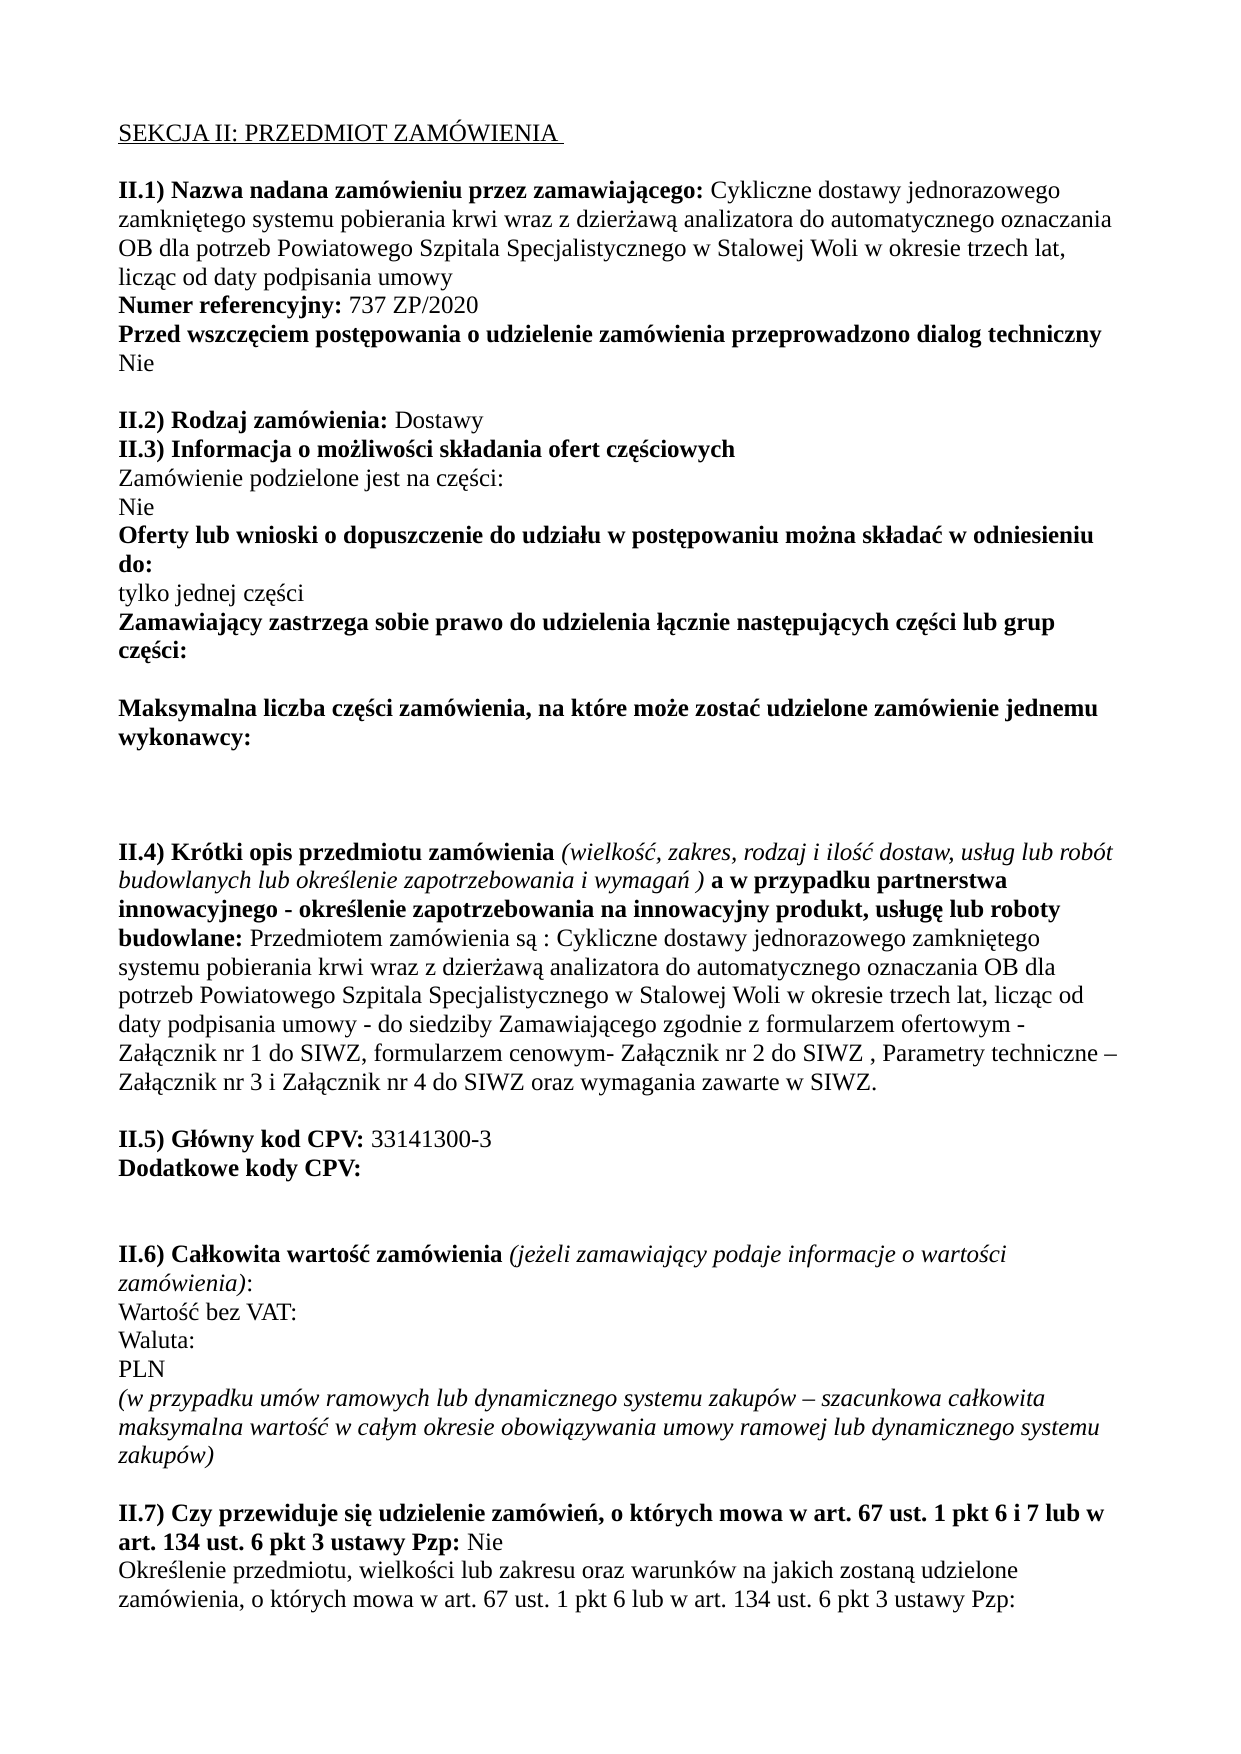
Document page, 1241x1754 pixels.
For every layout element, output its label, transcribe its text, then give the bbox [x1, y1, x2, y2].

text Zamawiający zastrzega sobie prawo do udzielenia łącznie następujących części lub grup części: Maksymalna liczba części zamówienia, na które może zostać udzielone zamówienie jednemu wykonawcy: II.4) Krótki opis przedmiotu zamówienia (wielkość, zakres, rodzaj i ilość dostaw, usług lub robót budowlanych lub określenie zapotrzebowania i wymagań ) a w przypadku partnerstwa innowacyjnego - określenie zapotrzebowania na innowacyjny produkt, usługę lub roboty budowlane: Przedmiotem zamówienia są : Cykliczne dostawy jednorazowego zamkniętego systemu pobierania krwi wraz z dzierżawą analizatora do automatycznego oznaczania OB dla potrzeb Powiatowego Szpitala Specjalistycznego w Stalowej Woli w okresie trzech lat, licząc od daty podpisania umowy - do siedziby Zamawiającego zgodnie z formularzem ofertowym - Załącznik nr 1 do SIWZ, formularzem cenowym- Załącznik nr 2 do SIWZ , Parametry techniczne – Załącznik nr 3 i Załącznik nr 4 do SIWZ oraz wymagania zawarte w SIWZ. II.5) Główny kod CPV: 33141300-3 Dodatkowe kody CPV: II.6) Całkowita wartość zamówienia (jeżeli zamawiający podaje informacje o wartości zamówienia): Wartość bez VAT: Waluta: [118, 607, 1122, 1354]
text Nie Oferty lub wnioski o dopuszczenie do udziału w postępowaniu można składać w odniesieniu do: tylko jednej części [118, 492, 1122, 607]
text II.2) Rodzaj zamówienia: Dostawy II.3) Informacja o możliwości składania ofert częściowych Zamówienie podzielone jest na części: [118, 377, 1122, 492]
text II.1) Nazwa nadana zamówieniu przez zamawiającego: Cykliczne dostawy jednorazowego zamkniętego systemu pobierania krwi wraz z dzierżawą analizatora do automatycznego oznaczania OB dla potrzeb Powiatowego Szpitala Specjalistycznego w Stalowej Woli w okresie trzech lat, licząc od daty podpisania umowy Numer referencyjny: 737 ZP/2020 Przed wszczęciem postępowania o udzielenie zamówienia przeprowadzono dialog techniczny [118, 147, 1122, 348]
text II.7) Czy przewiduje się udzielenie zamówień, o których mowa w art. 67 ust. 1 pkt 6 i 7 lub w art. 134 ust. 6 pkt 3 ustawy Pzp: Nie Określenie przedmiotu, wielkości lub zakresu oraz warunków na jakich zostaną udzielone zamówienia, o których mowa w art. 67 ust. 1 pkt 6 lub w art. 134 ust. 6 pkt 3 ustawy Pzp: [118, 1469, 1122, 1613]
text SEKCJA II: PRZEDMIOT ZAMÓWIENIA [118, 118, 1122, 147]
text PLN (w przypadku umów ramowych lub dynamicznego systemu zakupów – szacunkowa całkowita maksymalna wartość w całym okresie obowiązywania umowy ramowej lub dynamicznego systemu zakupów) [118, 1354, 1122, 1469]
text Nie [118, 348, 1122, 377]
